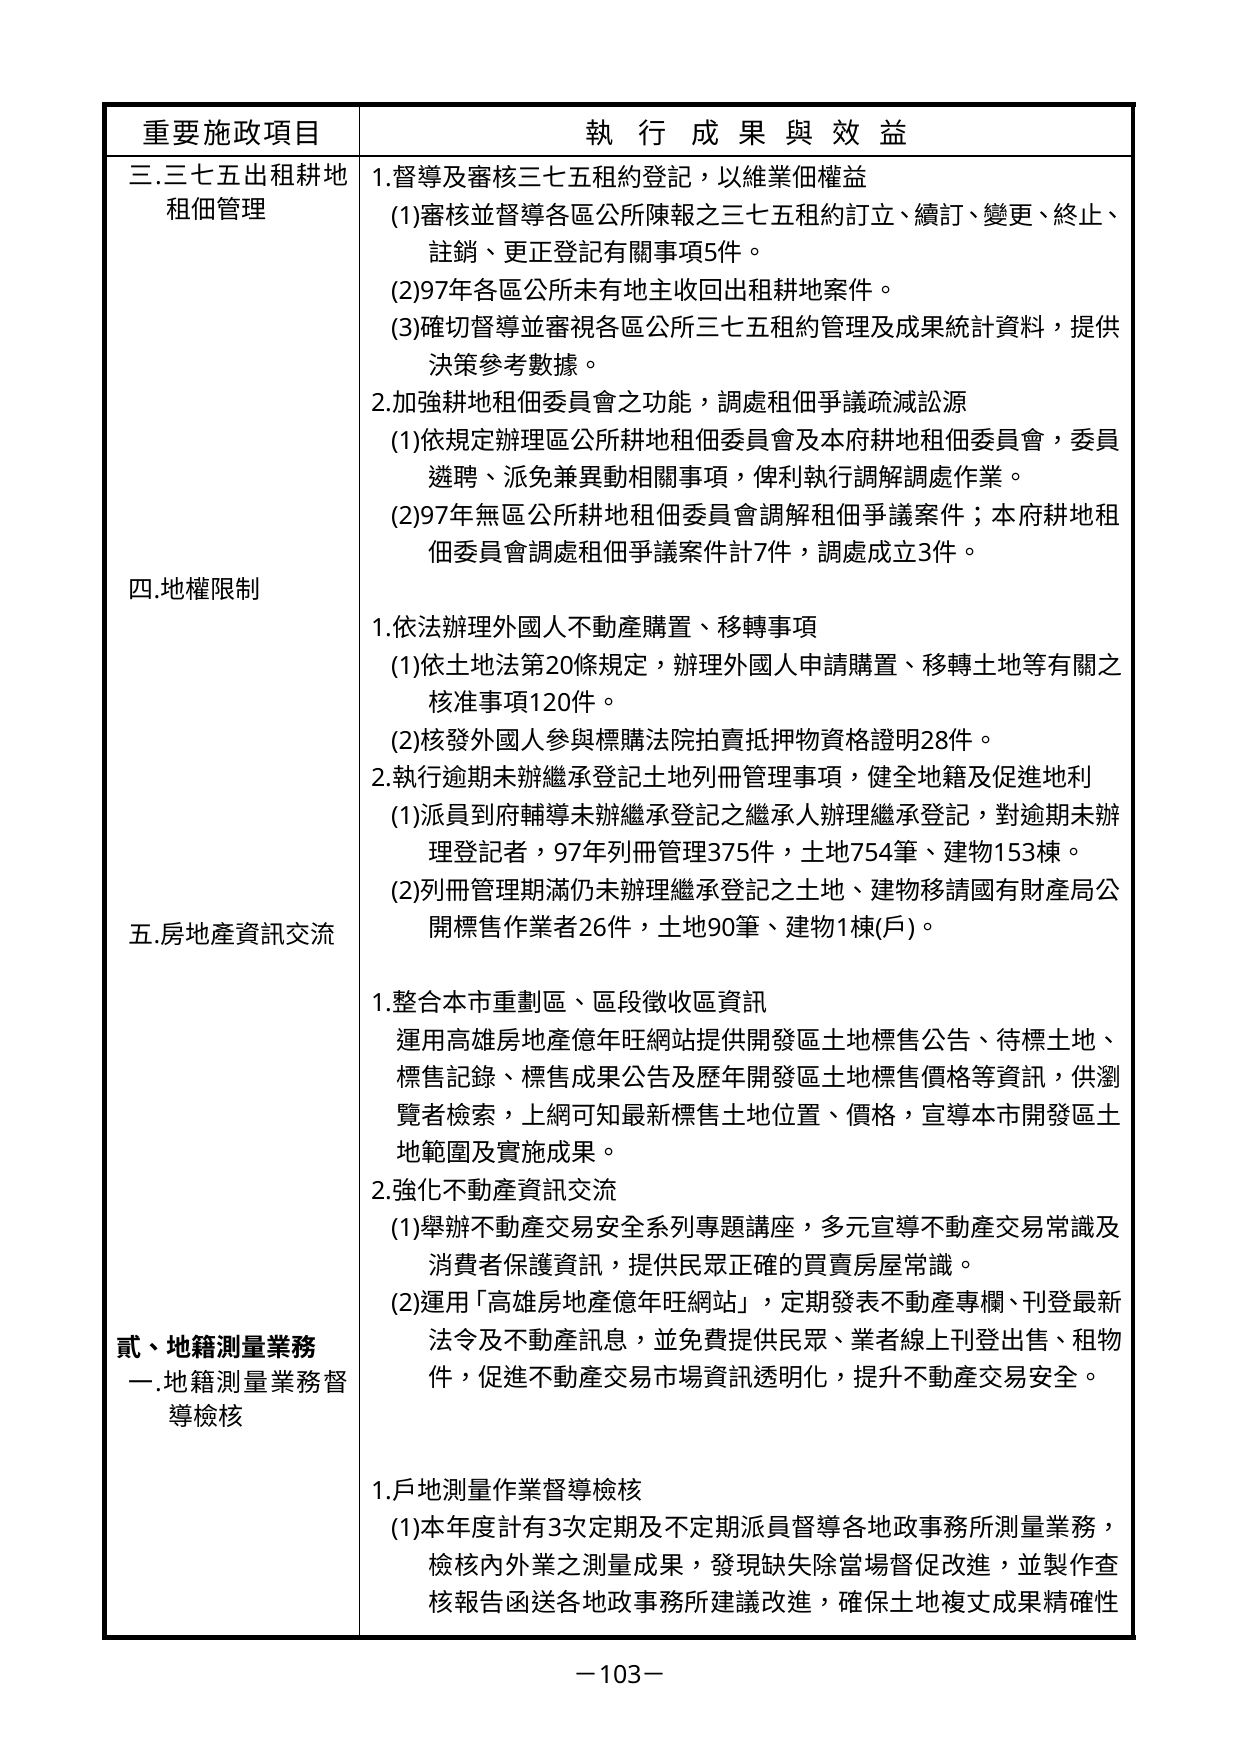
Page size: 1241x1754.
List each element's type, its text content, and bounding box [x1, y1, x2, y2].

table_cell 1.督導及審核三七五租約登記，以維業佃權益 (1)審核並督導各區公所陳報之三七五租約訂立、續訂、變更、終止、註銷、更正登記有關事項5件。 (2)97年各區公所未有地主收回出租耕地案件。 (3)確切督導並審視各區公所三七五租約管理及成果統計資料，提供決策參考數據。 2.加強耕地租佃委員會之功能，調處租佃爭議疏減訟源 (1)依規定辦理區公所耕地租佃委員會及本府耕地租佃委員會，委員遴聘、派免兼異動相關事項，俾利執行調解調處作業。 (2)97年無區公所耕地租佃委員會調解租佃爭議案件；本府耕地租佃委員會調處租佃爭議案件計7件，調處成立3件。 1.依法辦理外國人不動產購置、移轉事項 (1)依土地法第20條規定，辦理外國人申請購置、移轉土地等有關之核准事項120件。 (2)核發外國人參與標購法院拍賣抵押物資格證明28件。 2.執行逾期未辦繼承登記土地列冊管理事項，健全地籍及促進地利 (1)派員到府輔導未辦繼承登記之繼承人辦理繼承登記，對逾期未辦理登記者，97年列冊管理375件，土地754筆、建物153棟。 (2)列冊管理期滿仍未辦理繼承登記之土地、建物移請國有財產局公開標售作業者26件，土地90筆、建物1棟(戶)。 1.整合本市重劃區、區段徵收區資訊 運用高雄房地產億年旺網站提供開發區土地標售公告、待標土地、標售記錄、標售成果公告及歷年開發區土地標售價格等資訊，供瀏覽者檢索，上網可知最新標售土地位置、價格，宣導本市開發區土地範圍及實施成果。 2.強化不動產資訊交流 (1)舉辦不動產交易安全系列專題講座，多元宣導不動產交易常識及消費者保護資訊，提供民眾正確的買賣房屋常識。 (2)運用「高雄房地產億年旺網站」，定期發表不動產專欄、刊登最新法令及不動產訊息，並免費提供民眾、業者線上刊登出售、租物件，促進不動產交易市場資訊透明化，提升不動產交易安全。 1.戶地測量作業督導檢核 (1)本年度計有3次定期及不定期派員督導各地政事務所測量業務，檢核內外業之測量成果，發現缺失除當場督促改進，並製作查核報告函送各地政事務所建議改進，確保土地複丈成果精確性 [360, 157, 1131, 1635]
table_header 重要施政項目 [107, 107, 359, 155]
table_header 執 行 成 果 與 效 益 [360, 107, 1131, 155]
table_cell 三.三七五出租耕地租佃管理 四.地權限制 五.房地產資訊交流 貳、地籍測量業務 一.地籍測量業務督導檢核 [107, 157, 359, 1635]
